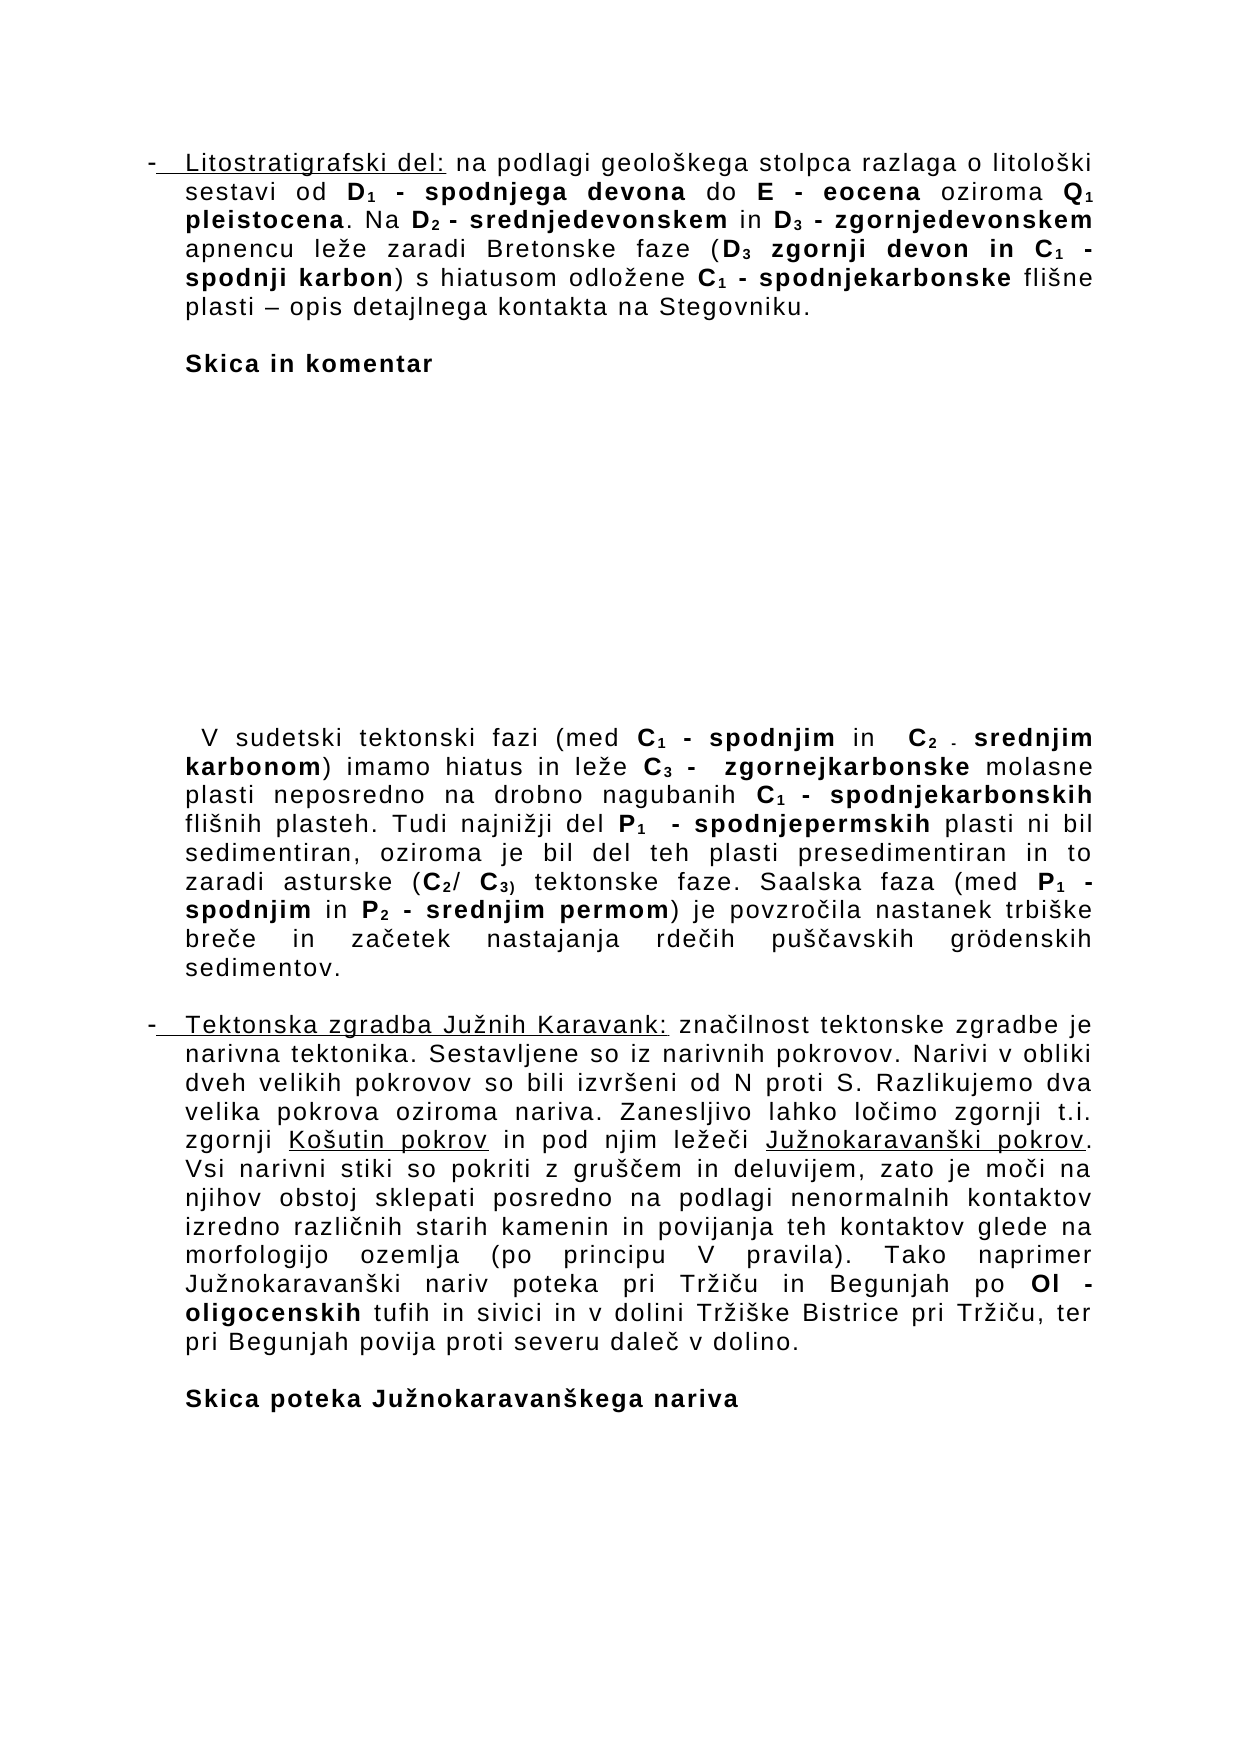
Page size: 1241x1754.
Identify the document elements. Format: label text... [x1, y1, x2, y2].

list Tektonska zgradba Južnih Karavank: značilnost tektonske zgradbe je narivna tektonika. Sestavljene so iz narivnih pokrovov. Narivi v obliki dveh velikih pokrovov so bili izvršeni od N proti S. Razlikujemo dva velika pokrova oziroma nariva. Zanesljivo lahko ločimo zgornji t.i. zgornji Košutin pokrov in pod njim ležeči Južnokaravanški pokrov. Vsi narivni stiki so pokriti z gruščem in deluvijem, zato je moči na njihov obstoj sklepati posredno na podlagi nenormalnih kontaktov izredno različnih starih kamenin in povijanja teh kontaktov glede na morfologijo ozemlja (po principu V pravila). Tako naprimer Južnokaravanški nariv poteka pri Tržiču in Begunjah po Ol - oligocenskih tufih in sivici in v dolini Tržiške Bistrice pri Tržiču, ter pri Begunjah povija proti severu daleč v dolino. [148, 1010, 1093, 1355]
text V sudetski tektonski fazi (med C1 - spodnjim in C2 - srednjim karbonom) imamo hiatus in leže C3 - zgornejkarbonske molasne plasti neposredno na drobno nagubanih C1 - spodnjekarbonskih flišnih plasteh. Tudi najnižji del P1 - spodnjepermskih plasti ni bil sedimentiran, oziroma je bil del teh plasti presedimentiran in to zaradi asturske (C2/ C3) tektonske faze. Saalska faza (med P1 - spodnjim in P2 - srednjim permom) je povzročila nastanek trbiške breče in začetek nastajanja rdečih puščavskih grödenskih sedimentov. [185, 723, 1093, 981]
text Skica in komentar [185, 349, 1093, 378]
list Litostratigrafski del: na podlagi geološkega stolpca razlaga o litološki sestavi od D1 - spodnjega devona do E - eocena oziroma Q1 pleistocena. Na D2 - srednjedevonskem in D3 - zgornjedevonskem apnencu leže zaradi Bretonske faze (D3 zgornji devon in C1 - spodnji karbon) s hiatusom odložene C1 - spodnjekarbonske flišne plasti – opis detajlnega kontakta na Stegovniku. [148, 148, 1093, 320]
text Skica poteka Južnokaravanškega nariva [148, 1384, 1093, 1413]
